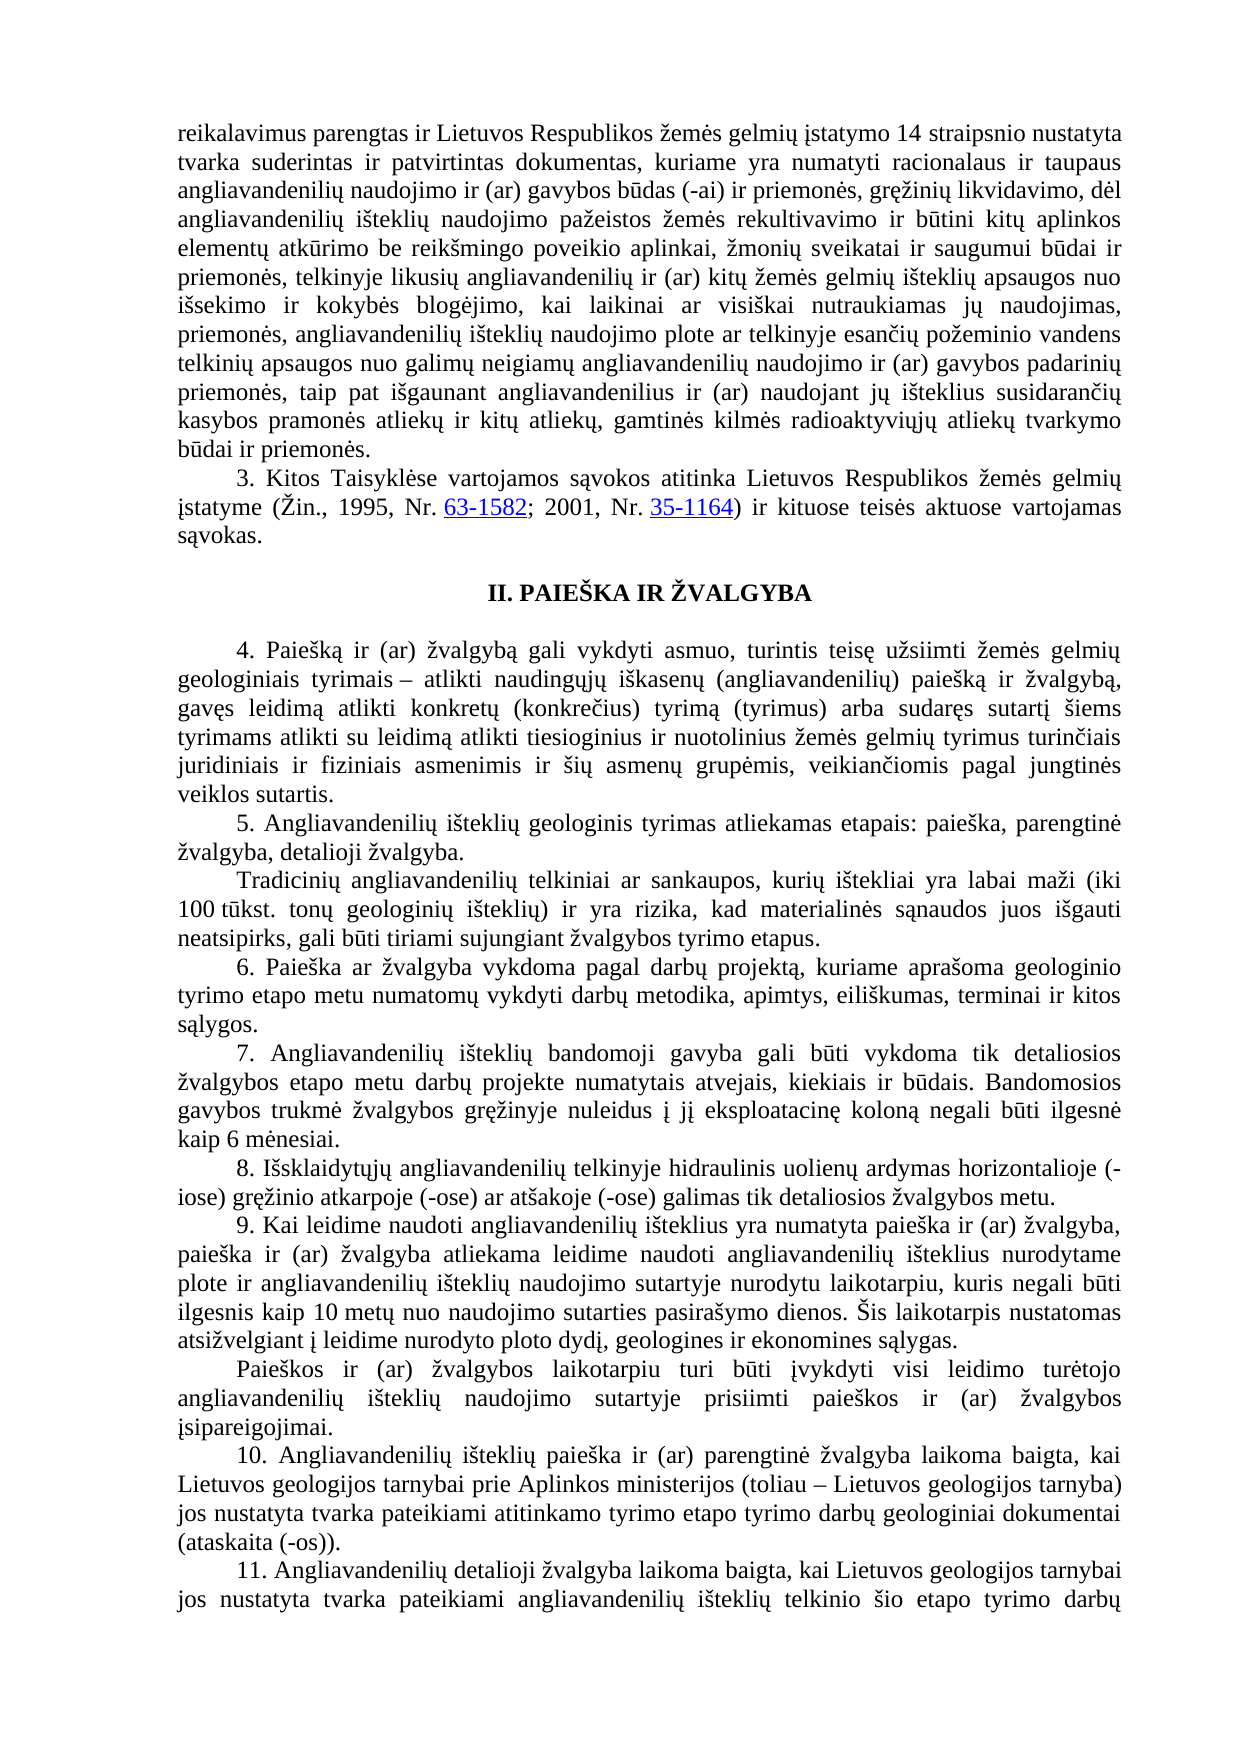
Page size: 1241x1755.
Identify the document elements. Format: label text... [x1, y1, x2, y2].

text Paieškos ir (ar) žvalgybos laikotarpiu turi būti įvykdyti visi leidimo turėtojo angliavandenilių išteklių naudojimo sutartyje prisiimti paieškos ir (ar) žvalgybos įsipareigojimai. [177, 1354, 1122, 1441]
text 3. Kitos Taisyklėse vartojamos sąvokos atitinka Lietuvos Respublikos žemės gelmių įstatyme (Žin., 1995, Nr. 63-1582; 2001, Nr. 35-1164) ir kituose teisės aktuose vartojamas sąvokas. [177, 463, 1122, 549]
text 8. Išsklaidytųjų angliavandenilių telkinyje hidraulinis uolienų ardymas horizontalioje (-iose) gręžinio atkarpoje (-ose) ar atšakoje (-ose) galimas tik detaliosios žvalgybos metu. [177, 1153, 1122, 1211]
text 11. Angliavandenilių detalioji žvalgyba laikoma baigta, kai Lietuvos geologijos tarnybai jos nustatyta tvarka pateikiami angliavandenilių išteklių telkinio šio etapo tyrimo darbų [177, 1556, 1122, 1613]
text 6. Paieška ar žvalgyba vykdoma pagal darbų projektą, kuriame aprašoma geologinio tyrimo etapo metu numatomų vykdyti darbų metodika, apimtys, eiliškumas, terminai ir kitos sąlygos. [177, 952, 1122, 1038]
text 10. Angliavandenilių išteklių paieška ir (ar) parengtinė žvalgyba laikoma baigta, kai Lietuvos geologijos tarnybai prie Aplinkos ministerijos (toliau – Lietuvos geologijos tarnyba) jos nustatyta tvarka pateikiami atitinkamo tyrimo etapo tyrimo darbų geologiniai dokumentai (ataskaita (-os)). [177, 1441, 1122, 1556]
text II. paieška ir žvalgyba [177, 578, 1122, 607]
text 9. Kai leidime naudoti angliavandenilių išteklius yra numatyta paieška ir (ar) žvalgyba, paieška ir (ar) žvalgyba atliekama leidime naudoti angliavandenilių išteklius nurodytame plote ir angliavandenilių išteklių naudojimo sutartyje nurodytu laikotarpiu, kuris negali būti ilgesnis kaip 10 metų nuo naudojimo sutarties pasirašymo dienos. Šis laikotarpis nustatomas atsižvelgiant į leidime nurodyto ploto dydį, geologines ir ekonomines sąlygas. [177, 1211, 1122, 1354]
text reikalavimus parengtas ir Lietuvos Respublikos žemės gelmių įstatymo 14 straipsnio nustatyta tvarka suderintas ir patvirtintas dokumentas, kuriame yra numatyti racionalaus ir taupaus angliavandenilių naudojimo ir (ar) gavybos būdas (-ai) ir priemonės, gręžinių likvidavimo, dėl angliavandenilių išteklių naudojimo pažeistos žemės rekultivavimo ir būtini kitų aplinkos elementų atkūrimo be reikšmingo poveikio aplinkai, žmonių sveikatai ir saugumui būdai ir priemonės, telkinyje likusių angliavandenilių ir (ar) kitų žemės gelmių išteklių apsaugos nuo išsekimo ir kokybės blogėjimo, kai laikinai ar visiškai nutraukiamas jų naudojimas, priemonės, angliavandenilių išteklių naudojimo plote ar telkinyje esančių požeminio vandens telkinių apsaugos nuo galimų neigiamų angliavandenilių naudojimo ir (ar) gavybos padarinių priemonės, taip pat išgaunant angliavandenilius ir (ar) naudojant jų išteklius susidarančių kasybos pramonės atliekų ir kitų atliekų, gamtinės kilmės radioaktyviųjų atliekų tvarkymo būdai ir priemonės. [177, 118, 1122, 463]
text 5. Angliavandenilių išteklių geologinis tyrimas atliekamas etapais: paieška, parengtinė žvalgyba, detalioji žvalgyba. [177, 808, 1122, 866]
text 7. Angliavandenilių išteklių bandomoji gavyba gali būti vykdoma tik detaliosios žvalgybos etapo metu darbų projekte numatytais atvejais, kiekiais ir būdais. Bandomosios gavybos trukmė žvalgybos gręžinyje nuleidus į jį eksploatacinę koloną negali būti ilgesnė kaip 6 mėnesiai. [177, 1038, 1122, 1153]
text 4. Paiešką ir (ar) žvalgybą gali vykdyti asmuo, turintis teisę užsiimti žemės gelmių geologiniais tyrimais – atlikti naudingųjų iškasenų (angliavandenilių) paiešką ir žvalgybą, gavęs leidimą atlikti konkretų (konkrečius) tyrimą (tyrimus) arba sudaręs sutartį šiems tyrimams atlikti su leidimą atlikti tiesioginius ir nuotolinius žemės gelmių tyrimus turinčiais juridiniais ir fiziniais asmenimis ir šių asmenų grupėmis, veikiančiomis pagal jungtinės veiklos sutartis. [177, 636, 1122, 808]
text Tradicinių angliavandenilių telkiniai ar sankaupos, kurių ištekliai yra labai maži (iki 100 tūkst. tonų geologinių išteklių) ir yra rizika, kad materialinės sąnaudos juos išgauti neatsipirks, gali būti tiriami sujungiant žvalgybos tyrimo etapus. [177, 866, 1122, 952]
